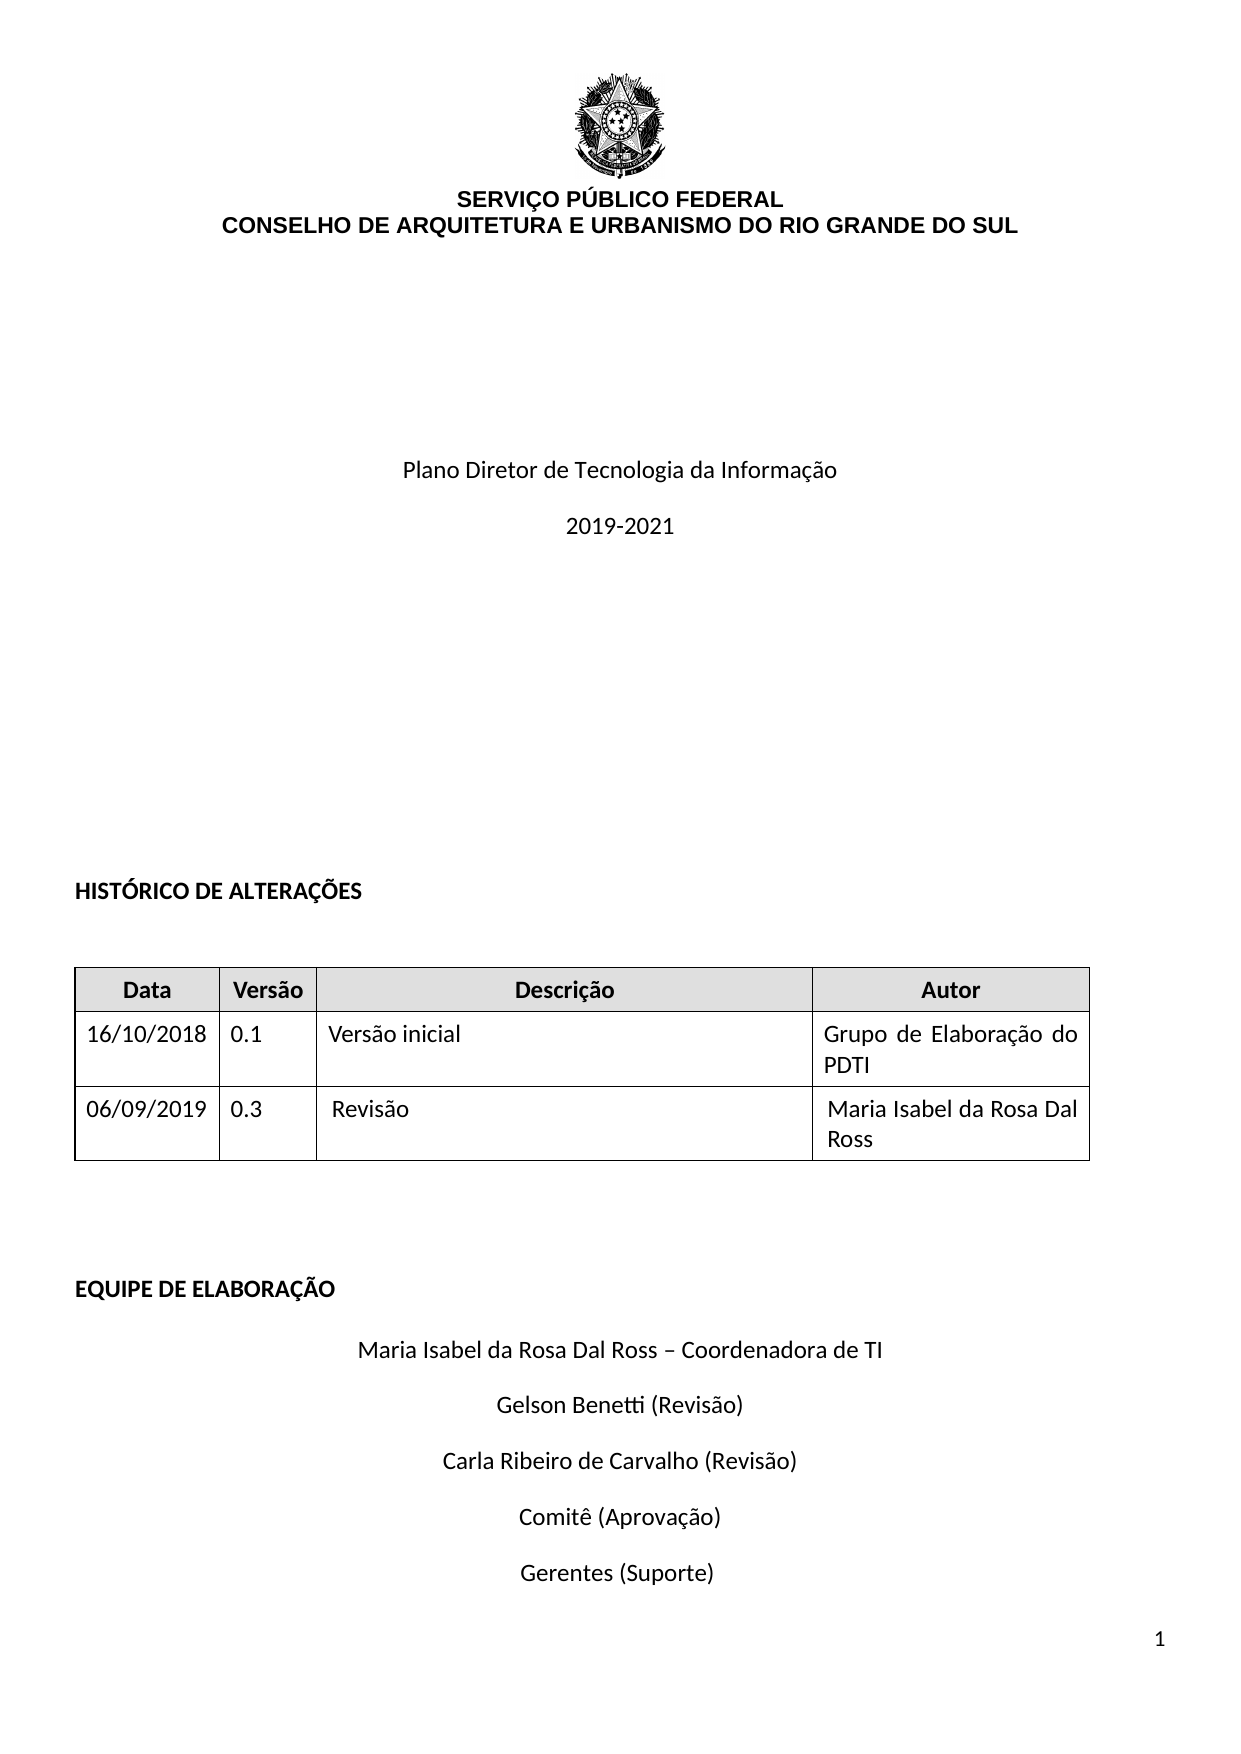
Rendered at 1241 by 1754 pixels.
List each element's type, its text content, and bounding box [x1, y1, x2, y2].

table_cell 16/10/2018 [76, 1012, 219, 1086]
table_header Descrição [317, 968, 812, 1011]
table_header Data [76, 968, 219, 1011]
text Comitê (Aprovação) [75, 1501, 1165, 1532]
text 2019-2021 [75, 510, 1165, 540]
text Gelson Benetti (Revisão) [75, 1390, 1165, 1420]
text Gerentes (Suporte) [75, 1557, 1165, 1588]
text Maria Isabel da Rosa Dal Ross – Coordenadora de TI [75, 1334, 1165, 1364]
table_cell 06/09/2019 [76, 1087, 219, 1160]
table_header Versão [220, 968, 316, 1011]
text Carla Ribeiro de Carvalho (Revisão) [75, 1446, 1165, 1476]
text Plano Diretor de Tecnologia da Informação [75, 454, 1165, 484]
table_cell 0.1 [220, 1012, 316, 1086]
text Histórico de alterações [75, 875, 1165, 906]
table_cell Maria Isabel da Rosa Dal Ross [813, 1087, 1089, 1160]
table_cell Grupo de Elaboração do PDTI [813, 1012, 1089, 1086]
table_header Autor [813, 968, 1089, 1011]
table_cell Revisão [317, 1087, 812, 1160]
table_cell 0.3 [220, 1087, 316, 1160]
text EQUIPE de ELABORAÇÃO [75, 1273, 1165, 1303]
table_cell Versão inicial [317, 1012, 812, 1086]
